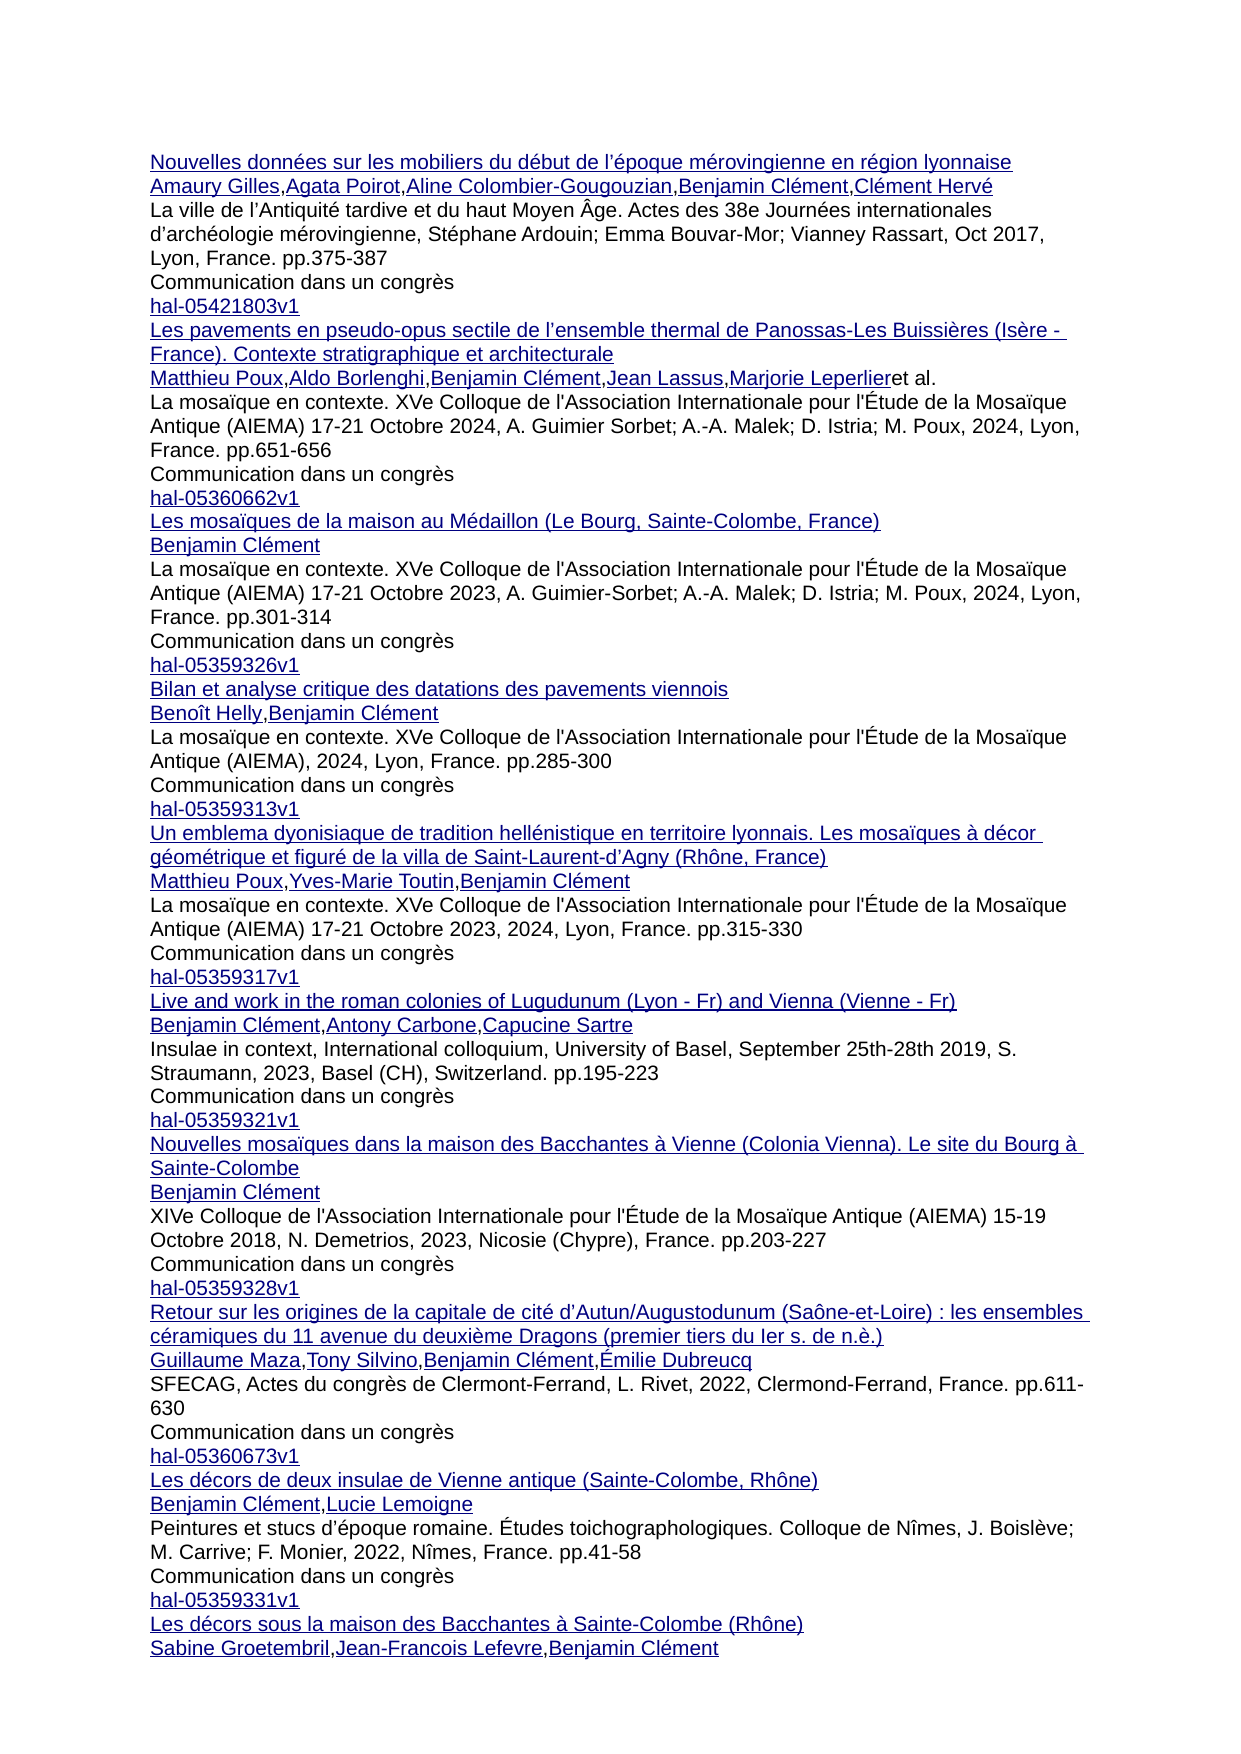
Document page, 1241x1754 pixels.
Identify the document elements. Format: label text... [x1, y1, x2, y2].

table_cell Live and work in the roman colonies of Lugudunum (Lyon - Fr) and Vienna (Vienne - Fr) Benjamin Clément,Antony Carbone,Capucine Sartre Insulae in context, International colloquium, University of Basel, September 25th-28th 2019, S. Straumann, 2023, Basel (CH), Switzerland. pp.195-223 Communication dans un congrès hal-05359321v1 [150, 989, 1090, 1132]
table_cell Les décors de deux insulae de Vienne antique (Sainte-Colombe, Rhône) Benjamin Clément,Lucie Lemoigne Peintures et stucs d’époque romaine. Études toichographologiques. Colloque de Nîmes, J. Boislève; M. Carrive; F. Monier, 2022, Nîmes, France. pp.41-58 Communication dans un congrès hal-05359331v1 [150, 1468, 1090, 1611]
table_header Nouvelles données sur les mobiliers du début de l’époque mérovingienne en région lyonnaise Amaury Gilles,Agata Poirot,Aline Colombier-Gougouzian,Benjamin Clément,Clément Hervé La ville de l’Antiquité tardive et du haut Moyen Âge. Actes des 38e Journées internationales d’archéologie mérovingienne, Stéphane Ardouin; Emma Bouvar-Mor; Vianney Rassart, Oct 2017, Lyon, France. pp.375-387 Communication dans un congrès hal-05421803v1 [150, 150, 1090, 318]
table_cell Les mosaïques de la maison au Médaillon (Le Bourg, Sainte-Colombe, France) Benjamin Clément La mosaïque en contexte. XVe Colloque de l'Association Internationale pour l'Étude de la Mosaïque Antique (AIEMA) 17-21 Octobre 2023, A. Guimier-Sorbet; A.-A. Malek; D. Istria; M. Poux, 2024, Lyon, France. pp.301-314 Communication dans un congrès hal-05359326v1 [150, 509, 1090, 677]
table_cell Les pavements en pseudo-opus sectile de l’ensemble thermal de Panossas-Les Buissières (Isère - France). Contexte stratigraphique et architecturale Matthieu Poux,Aldo Borlenghi,Benjamin Clément,Jean Lassus,Marjorie Leperlieret al. La mosaïque en contexte. XVe Colloque de l'Association Internationale pour l'Étude de la Mosaïque Antique (AIEMA) 17-21 Octobre 2024, A. Guimier Sorbet; A.-A. Malek; D. Istria; M. Poux, 2024, Lyon, France. pp.651-656 Communication dans un congrès hal-05360662v1 [150, 318, 1090, 509]
table_cell Nouvelles mosaïques dans la maison des Bacchantes à Vienne (Colonia Vienna). Le site du Bourg à Sainte-Colombe Benjamin Clément XIVe Colloque de l'Association Internationale pour l'Étude de la Mosaïque Antique (AIEMA) 15-19 Octobre 2018, N. Demetrios, 2023, Nicosie (Chypre), France. pp.203-227 Communication dans un congrès hal-05359328v1 [150, 1132, 1090, 1300]
table_cell céramiques du 11 avenue du deuxième Dragons (premier tiers du Ier s. de n.è.) Guillaume Maza,Tony Silvino,Benjamin Clément,Émilie Dubreucq SFECAG, Actes du congrès de Clermont-Ferrand, L. Rivet, 2022, Clermond-Ferrand, France. pp.611-630 Communication dans un congrès hal-05360673v1 [150, 1322, 1090, 1468]
table_cell Un emblema dyonisiaque de tradition hellénistique en territoire lyonnais. Les mosaïques à décor géométrique et figuré de la villa de Saint-Laurent-d’Agny (Rhône, France) Matthieu Poux,Yves-Marie Toutin,Benjamin Clément La mosaïque en contexte. XVe Colloque de l'Association Internationale pour l'Étude de la Mosaïque Antique (AIEMA) 17-21 Octobre 2023, 2024, Lyon, France. pp.315-330 Communication dans un congrès hal-05359317v1 [150, 821, 1090, 988]
table_cell Bilan et analyse critique des datations des pavements viennois Benoît Helly,Benjamin Clément La mosaïque en contexte. XVe Colloque de l'Association Internationale pour l'Étude de la Mosaïque Antique (AIEMA), 2024, Lyon, France. pp.285-300 Communication dans un congrès hal-05359313v1 [150, 677, 1090, 821]
table_cell Les décors sous la maison des Bacchantes à Sainte-Colombe (Rhône) Sabine Groetembril,Jean-Francois Lefevre,Benjamin Clément [150, 1611, 1090, 1659]
table_cell Retour sur les origines de la capitale de cité d’Autun/Augustodunum (Saône-et-Loire) : les ensembles [150, 1300, 1090, 1321]
